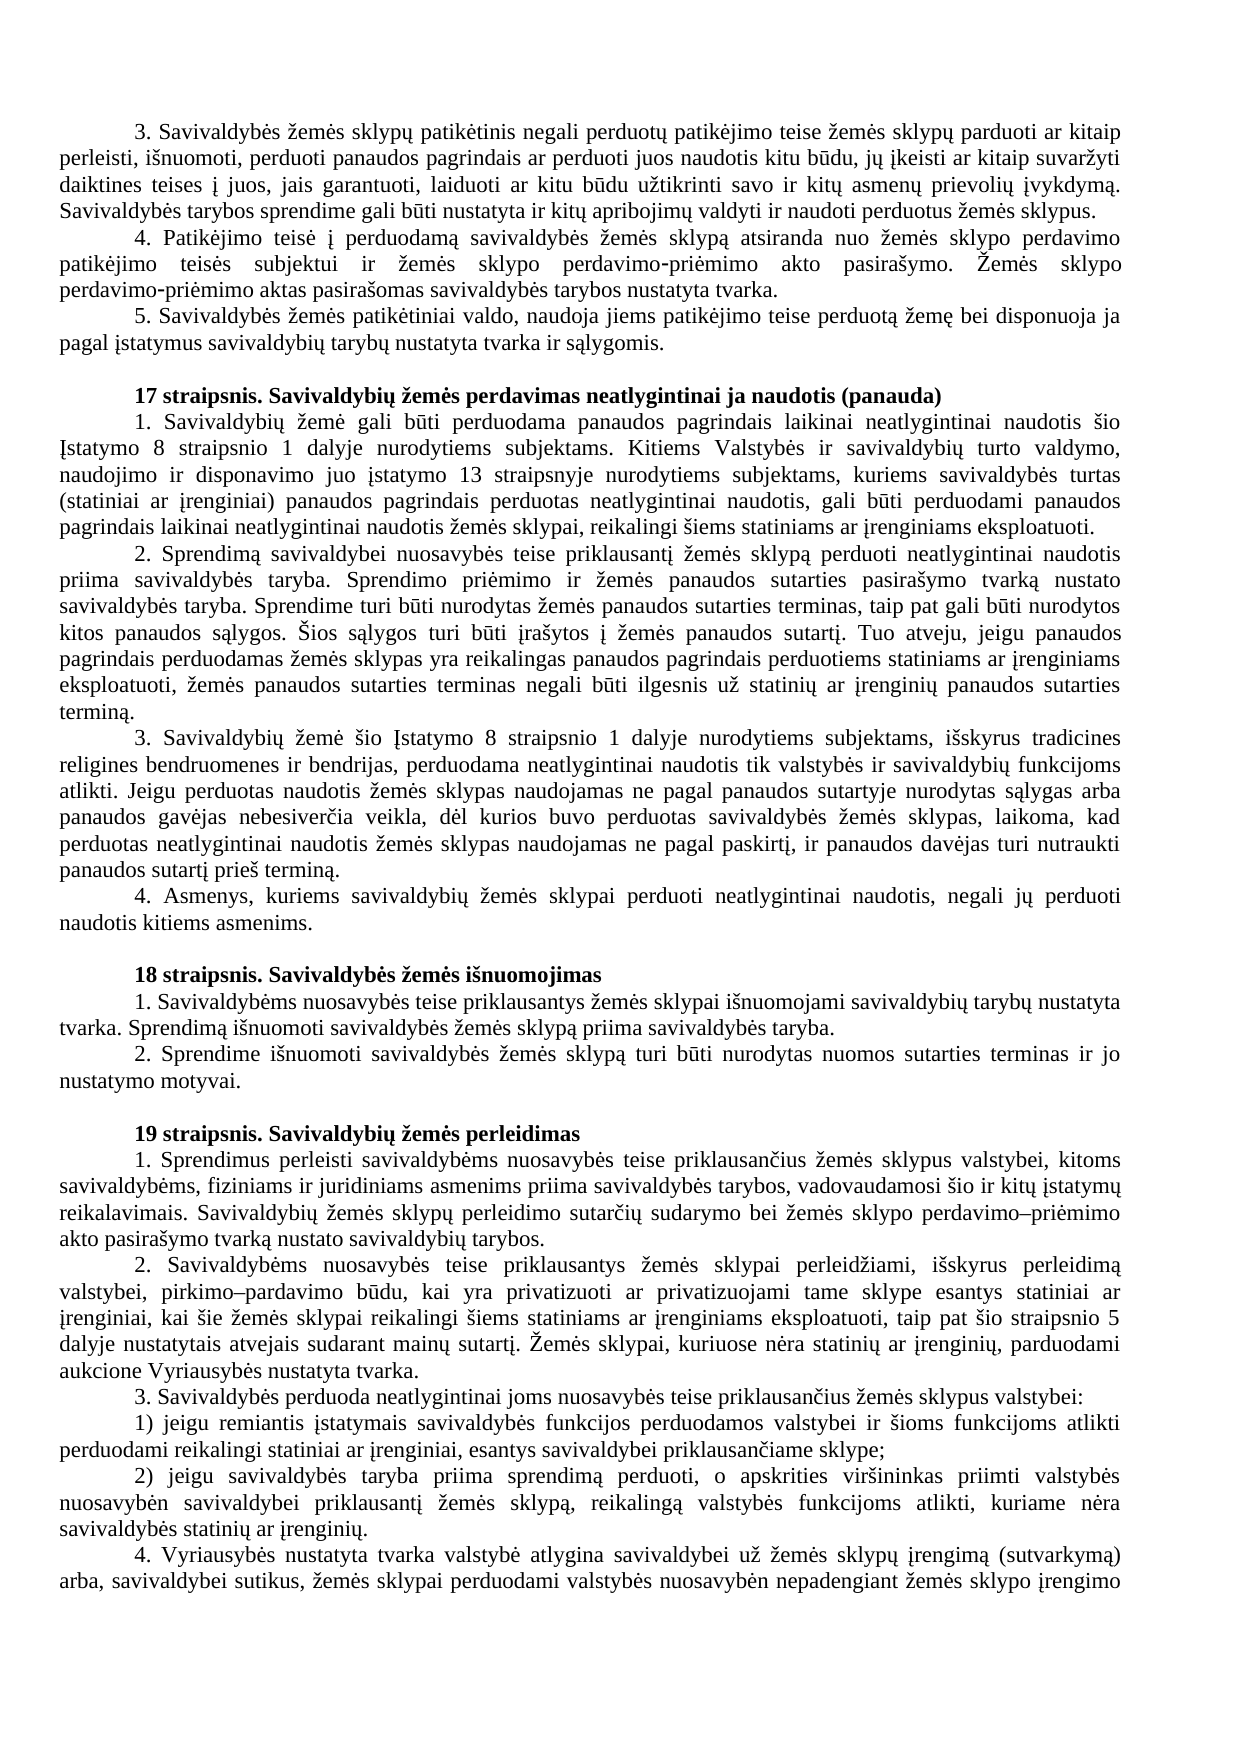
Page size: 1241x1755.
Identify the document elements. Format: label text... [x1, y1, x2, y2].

text 17 straipsnis. Savivaldybių žemės perdavimas neatlygintinai ja naudotis (panauda) [134, 382, 1122, 408]
text 5. Savivaldybės žemės patikėtiniai valdo, naudoja jiems patikėjimo teise perduotą žemę bei disponuoja ja pagal įstatymus savivaldybių tarybų nustatyta tvarka ir sąlygomis. [59, 303, 1122, 355]
text 3. Savivaldybės perduoda neatlygintinai joms nuosavybės teise priklausančius žemės sklypus valstybei: [59, 1383, 1122, 1409]
text 3. Savivaldybės žemės sklypų patikėtinis negali perduotų patikėjimo teise žemės sklypų parduoti ar kitaip perleisti, išnuomoti, perduoti panaudos pagrindais ar perduoti juos naudotis kitu būdu, jų įkeisti ar kitaip suvaržyti daiktines teises į juos, jais garantuoti, laiduoti ar kitu būdu užtikrinti savo ir kitų asmenų prievolių įvykdymą. Savivaldybės tarybos sprendime gali būti nustatyta ir kitų apribojimų valdyti ir naudoti perduotus žemės sklypus. [59, 118, 1122, 223]
text 1. Savivaldybių žemė gali būti perduodama panaudos pagrindais laikinai neatlygintinai naudotis šio Įstatymo 8 straipsnio 1 dalyje nurodytiems subjektams. Kitiems Valstybės ir savivaldybių turto valdymo, naudojimo ir disponavimo juo įstatymo 13 straipsnyje nurodytiems subjektams, kuriems savivaldybės turtas (statiniai ar įrenginiai) panaudos pagrindais perduotas neatlygintinai naudotis, gali būti perduodami panaudos pagrindais laikinai neatlygintinai naudotis žemės sklypai, reikalingi šiems statiniams ar įrenginiams eksploatuoti. [59, 408, 1122, 540]
text 4. Vyriausybės nustatyta tvarka valstybė atlygina savivaldybei už žemės sklypų įrengimą (sutvarkymą) arba, savivaldybei sutikus, žemės sklypai perduodami valstybės nuosavybėn nepadengiant žemės sklypo įrengimo [59, 1541, 1122, 1594]
text 2. Sprendimą savivaldybei nuosavybės teise priklausantį žemės sklypą perduoti neatlygintinai naudotis priima savivaldybės taryba. Sprendimo priėmimo ir žemės panaudos sutarties pasirašymo tvarką nustato savivaldybės taryba. Sprendime turi būti nurodytas žemės panaudos sutarties terminas, taip pat gali būti nurodytos kitos panaudos sąlygos. Šios sąlygos turi būti įrašytos į žemės panaudos sutartį. Tuo atveju, jeigu panaudos pagrindais perduodamas žemės sklypas yra reikalingas panaudos pagrindais perduotiems statiniams ar įrenginiams eksploatuoti, žemės panaudos sutarties terminas negali būti ilgesnis už statinių ar įrenginių panaudos sutarties terminą. [59, 540, 1122, 724]
text 2. Savivaldybėms nuosavybės teise priklausantys žemės sklypai perleidžiami, išskyrus perleidimą valstybei, pirkimo–pardavimo būdu, kai yra privatizuoti ar privatizuojami tame sklype esantys statiniai ar įrenginiai, kai šie žemės sklypai reikalingi šiems statiniams ar įrenginiams eksploatuoti, taip pat šio straipsnio 5 dalyje nustatytais atvejais sudarant mainų sutartį. Žemės sklypai, kuriuose nėra statinių ar įrenginių, parduodami aukcione Vyriausybės nustatyta tvarka. [59, 1251, 1122, 1383]
text 18 straipsnis. Savivaldybės žemės išnuomojimas [59, 961, 1122, 988]
text 1. Savivaldybėms nuosavybės teise priklausantys žemės sklypai išnuomojami savivaldybių tarybų nustatyta tvarka. Sprendimą išnuomoti savivaldybės žemės sklypą priima savivaldybės taryba. [59, 988, 1122, 1041]
text 2. Sprendime išnuomoti savivaldybės žemės sklypą turi būti nurodytas nuomos sutarties terminas ir jo nustatymo motyvai. [59, 1041, 1122, 1093]
text 19 straipsnis. Savivaldybių žemės perleidimas [59, 1119, 1122, 1146]
text 1) jeigu remiantis įstatymais savivaldybės funkcijos perduodamos valstybei ir šioms funkcijoms atlikti perduodami reikalingi statiniai ar įrenginiai, esantys savivaldybei priklausančiame sklype; [59, 1409, 1122, 1462]
text 4. Patikėjimo teisė į perduodamą savivaldybės žemės sklypą atsiranda nuo žemės sklypo perdavimo patikėjimo teisės subjektui ir žemės sklypo perdavimopriėmimo akto pasirašymo. Žemės sklypo perdavimopriėmimo aktas pasirašomas savivaldybės tarybos nustatyta tvarka. [59, 223, 1122, 303]
text 2) jeigu savivaldybės taryba priima sprendimą perduoti, o apskrities viršininkas priimti valstybės nuosavybėn savivaldybei priklausantį žemės sklypą, reikalingą valstybės funkcijoms atlikti, kuriame nėra savivaldybės statinių ar įrenginių. [59, 1462, 1122, 1541]
text 3. Savivaldybių žemė šio Įstatymo 8 straipsnio 1 dalyje nurodytiems subjektams, išskyrus tradicines religines bendruomenes ir bendrijas, perduodama neatlygintinai naudotis tik valstybės ir savivaldybių funkcijoms atlikti. Jeigu perduotas naudotis žemės sklypas naudojamas ne pagal panaudos sutartyje nurodytas sąlygas arba panaudos gavėjas nebesiverčia veikla, dėl kurios buvo perduotas savivaldybės žemės sklypas, laikoma, kad perduotas neatlygintinai naudotis žemės sklypas naudojamas ne pagal paskirtį, ir panaudos davėjas turi nutraukti panaudos sutartį prieš terminą. [59, 724, 1122, 882]
text 1. Sprendimus perleisti savivaldybėms nuosavybės teise priklausančius žemės sklypus valstybei, kitoms savivaldybėms, fiziniams ir juridiniams asmenims priima savivaldybės tarybos, vadovaudamosi šio ir kitų įstatymų reikalavimais. Savivaldybių žemės sklypų perleidimo sutarčių sudarymo bei žemės sklypo perdavimo–priėmimo akto pasirašymo tvarką nustato savivaldybių tarybos. [59, 1146, 1122, 1251]
text 4. Asmenys, kuriems savivaldybių žemės sklypai perduoti neatlygintinai naudotis, negali jų perduoti naudotis kitiems asmenims. [59, 882, 1122, 935]
